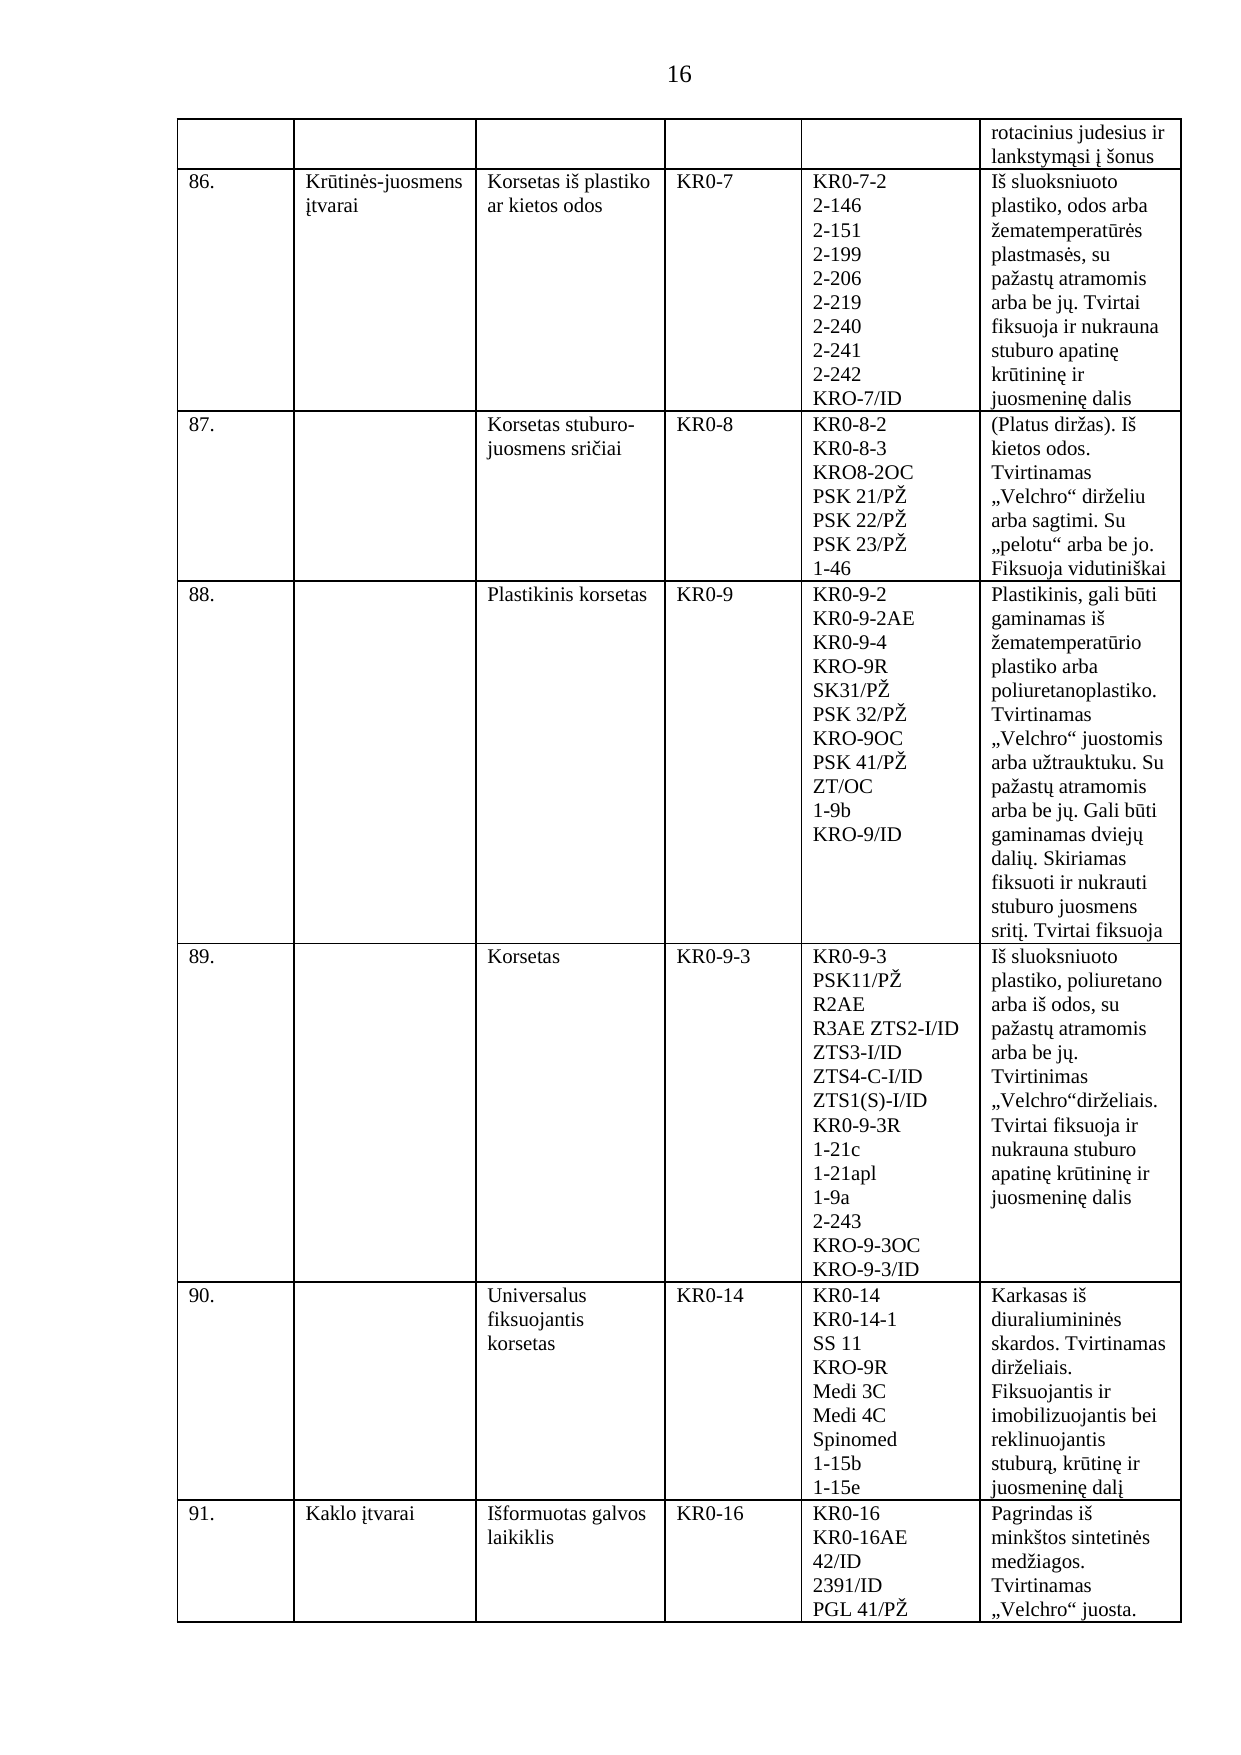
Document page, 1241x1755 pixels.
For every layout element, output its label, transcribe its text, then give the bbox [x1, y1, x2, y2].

table_cell Iš sluoksniuoto plastiko, odos arba žematemperatūrės plastmasės, su pažastų atramomis arba be jų. Tvirtai fiksuoja ir nukrauna stuburo apatinę krūtininę ir juosmeninę dalis [981, 170, 1180, 410]
table_cell [295, 412, 475, 580]
table_cell (Platus diržas). Iš kietos odos. Tvirtinamas „Velchro“ dirželiu arba sagtimi. Su „pelotu“ arba be jo. Fiksuoja vidutiniškai [981, 412, 1180, 580]
table_cell Pagrindas iš minkštos sintetinės medžiagos. Tvirtinamas „Velchro“ juosta. [981, 1501, 1180, 1621]
table_cell KR0-16 [666, 1501, 801, 1621]
table_cell [295, 1283, 475, 1499]
table_cell [477, 120, 664, 168]
table_cell KR0-7 [666, 170, 801, 410]
table_cell Krūtinės-juosmens įtvarai [295, 170, 475, 410]
table_cell KR0-9 [666, 582, 801, 942]
table_cell [666, 120, 801, 168]
table_cell Universalus fiksuojantis korsetas [477, 1283, 664, 1499]
table_cell [295, 944, 475, 1281]
table_cell Korsetas [477, 944, 664, 1281]
table_cell 90. [178, 1283, 293, 1499]
table_cell [178, 120, 293, 168]
table_cell Išformuotas galvos laikiklis [477, 1501, 664, 1621]
table_cell Kaklo įtvarai [295, 1501, 475, 1621]
table_cell Plastikinis, gali būti gaminamas iš žematemperatūrio plastiko arba poliuretanoplastiko. Tvirtinamas „Velchro“ juostomis arba užtrauktuku. Su pažastų atramomis arba be jų. Gali būti gaminamas dviejų dalių. Skiriamas fiksuoti ir nukrauti stuburo juosmens sritį. Tvirtai fiksuoja [981, 582, 1180, 942]
table_cell Korsetas iš plastiko ar kietos odos [477, 170, 664, 410]
table_cell KR0-9-2 KR0-9-2AE KR0-9-4 KRO-9R SK31/PŽ PSK 32/PŽ KRO-9OC PSK 41/PŽ ZT/OC 1-9b KRO-9/ID [802, 582, 979, 942]
table_cell 88. [178, 582, 293, 942]
table_cell Karkasas iš diuraliumininės skardos. Tvirtinamas dirželiais. Fiksuojantis ir imobilizuojantis bei reklinuojantis stuburą, krūtinę ir juosmeninę dalį [981, 1283, 1180, 1499]
table_cell KR0-9-3 [666, 944, 801, 1281]
table_cell KR0-7-2 2-146 2-151 2-199 2-206 2-219 2-240 2-241 2-242 KRO-7/ID [802, 170, 979, 410]
table_cell KR0-8 [666, 412, 801, 580]
table_cell 86. [178, 170, 293, 410]
table_cell KR0-14 [666, 1283, 801, 1499]
table_cell KR0-9-3 PSK11/PŽ R2AE R3AE ZTS2-I/ID ZTS3-I/ID ZTS4-C-I/ID ZTS1(S)-I/ID KR0-9-3R 1-21c 1-21apl 1-9a 2-243 KRO-9-3OC KRO-9-3/ID [802, 944, 979, 1281]
table_cell KR0-14 KR0-14-1 SS 11 KRO-9R Medi 3C Medi 4C Spinomed 1-15b 1-15e [802, 1283, 979, 1499]
table_cell 89. [178, 944, 293, 1281]
table_cell KR0-16 KR0-16AE 42/ID 2391/ID PGL 41/PŽ [802, 1501, 979, 1621]
table_cell [295, 582, 475, 942]
table_cell 87. [178, 412, 293, 580]
table_cell [295, 120, 475, 168]
table_cell rotacinius judesius ir lankstymąsi į šonus [981, 120, 1180, 168]
table_cell 91. [178, 1501, 293, 1621]
table_cell Plastikinis korsetas [477, 582, 664, 942]
table_cell [802, 120, 979, 168]
table_cell KR0-8-2 KR0-8-3 KRO8-2OC PSK 21/PŽ PSK 22/PŽ PSK 23/PŽ 1-46 [802, 412, 979, 580]
table_cell Iš sluoksniuoto plastiko, poliuretano arba iš odos, su pažastų atramomis arba be jų. Tvirtinimas „Velchro“dirželiais. Tvirtai fiksuoja ir nukrauna stuburo apatinę krūtininę ir juosmeninę dalis [981, 944, 1180, 1281]
table_cell Korsetas stuburo-juosmens sričiai [477, 412, 664, 580]
